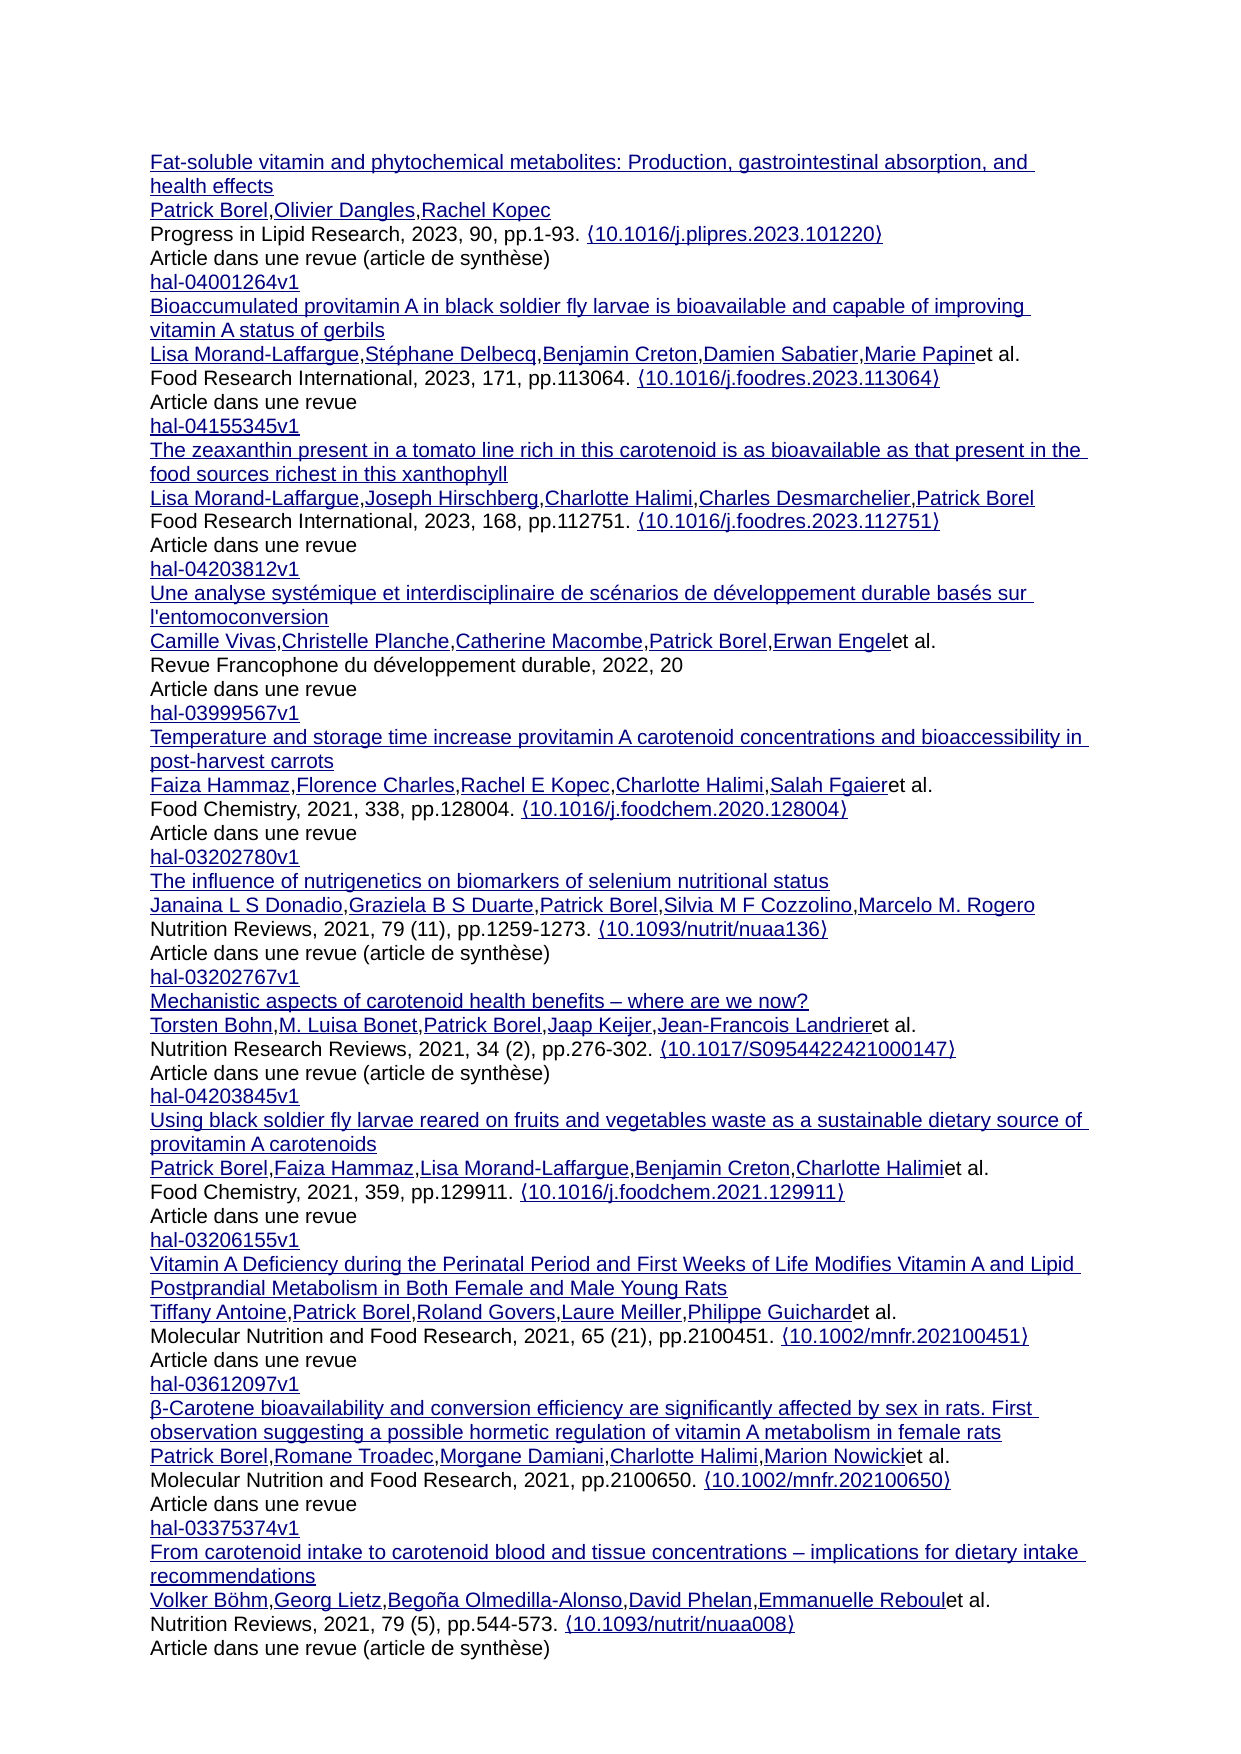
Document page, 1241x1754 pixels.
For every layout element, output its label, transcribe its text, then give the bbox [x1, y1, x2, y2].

table_cell Mechanistic aspects of carotenoid health benefits – where are we now? Torsten Bohn,M. Luisa Bonet,Patrick Borel,Jaap Keijer,Jean-Francois Landrieret al. Nutrition Research Reviews, 2021, 34 (2), pp.276-302. ⟨10.1017/S0954422421000147⟩ Article dans une revue (article de synthèse) hal-04203845v1 [150, 989, 1090, 1108]
table_cell The zeaxanthin present in a tomato line rich in this carotenoid is as bioavailable as that present in the food sources richest in this xanthophyll Lisa Morand-Laffargue,Joseph Hirschberg,Charlotte Halimi,Charles Desmarchelier,Patrick Borel Food Research International, 2023, 168, pp.112751. ⟨10.1016/j.foodres.2023.112751⟩ Article dans une revue hal-04203812v1 [150, 438, 1090, 581]
table_cell Une analyse systémique et interdisciplinaire de scénarios de développement durable basés sur l'entomoconversion Camille Vivas,Christelle Planche,Catherine Macombe,Patrick Borel,Erwan Engelet al. Revue Francophone du développement durable, 2022, 20 Article dans une revue hal-03999567v1 [150, 581, 1090, 725]
table_cell Temperature and storage time increase provitamin A carotenoid concentrations and bioaccessibility in post-harvest carrots Faiza Hammaz,Florence Charles,Rachel E Kopec,Charlotte Halimi,Salah Fgaieret al. Food Chemistry, 2021, 338, pp.128004. ⟨10.1016/j.foodchem.2020.128004⟩ Article dans une revue hal-03202780v1 [150, 725, 1090, 869]
table_cell Vitamin A Deficiency during the Perinatal Period and First Weeks of Life Modifies Vitamin A and Lipid Postprandial Metabolism in Both Female and Male Young Rats Tiffany Antoine,Patrick Borel,Roland Govers,Laure Meiller,Philippe Guichardet al. Molecular Nutrition and Food Research, 2021, 65 (21), pp.2100451. ⟨10.1002/mnfr.202100451⟩ Article dans une revue hal-03612097v1 [150, 1252, 1090, 1396]
table_cell From carotenoid intake to carotenoid blood and tissue concentrations – implications for dietary intake recommendations Volker Böhm,Georg Lietz,Begoña Olmedilla-Alonso,David Phelan,Emmanuelle Reboulet al. Nutrition Reviews, 2021, 79 (5), pp.544-573. ⟨10.1093/nutrit/nuaa008⟩ Article dans une revue (article de synthèse) [150, 1540, 1090, 1659]
table_cell Using black soldier fly larvae reared on fruits and vegetables waste as a sustainable dietary source of provitamin A carotenoids Patrick Borel,Faiza Hammaz,Lisa Morand-Laffargue,Benjamin Creton,Charlotte Halimiet al. Food Chemistry, 2021, 359, pp.129911. ⟨10.1016/j.foodchem.2021.129911⟩ Article dans une revue hal-03206155v1 [150, 1108, 1090, 1252]
table_cell The influence of nutrigenetics on biomarkers of selenium nutritional status Janaina L S Donadio,Graziela B S Duarte,Patrick Borel,Silvia M F Cozzolino,Marcelo M. Rogero Nutrition Reviews, 2021, 79 (11), pp.1259-1273. ⟨10.1093/nutrit/nuaa136⟩ Article dans une revue (article de synthèse) hal-03202767v1 [150, 869, 1090, 988]
table_cell Fat-soluble vitamin and phytochemical metabolites: Production, gastrointestinal absorption, and health effects Patrick Borel,Olivier Dangles,Rachel Kopec Progress in Lipid Research, 2023, 90, pp.1-93. ⟨10.1016/j.plipres.2023.101220⟩ Article dans une revue (article de synthèse) hal-04001264v1 [150, 150, 1090, 294]
table_cell β-Carotene bioavailability and conversion efficiency are significantly affected by sex in rats. First observation suggesting a possible hormetic regulation of vitamin A metabolism in female rats Patrick Borel,Romane Troadec,Morgane Damiani,Charlotte Halimi,Marion Nowickiet al. Molecular Nutrition and Food Research, 2021, pp.2100650. ⟨10.1002/mnfr.202100650⟩ Article dans une revue hal-03375374v1 [150, 1396, 1090, 1539]
table_cell Bioaccumulated provitamin A in black soldier fly larvae is bioavailable and capable of improving vitamin A status of gerbils Lisa Morand-Laffargue,Stéphane Delbecq,Benjamin Creton,Damien Sabatier,Marie Papinet al. Food Research International, 2023, 171, pp.113064. ⟨10.1016/j.foodres.2023.113064⟩ Article dans une revue hal-04155345v1 [150, 294, 1090, 437]
